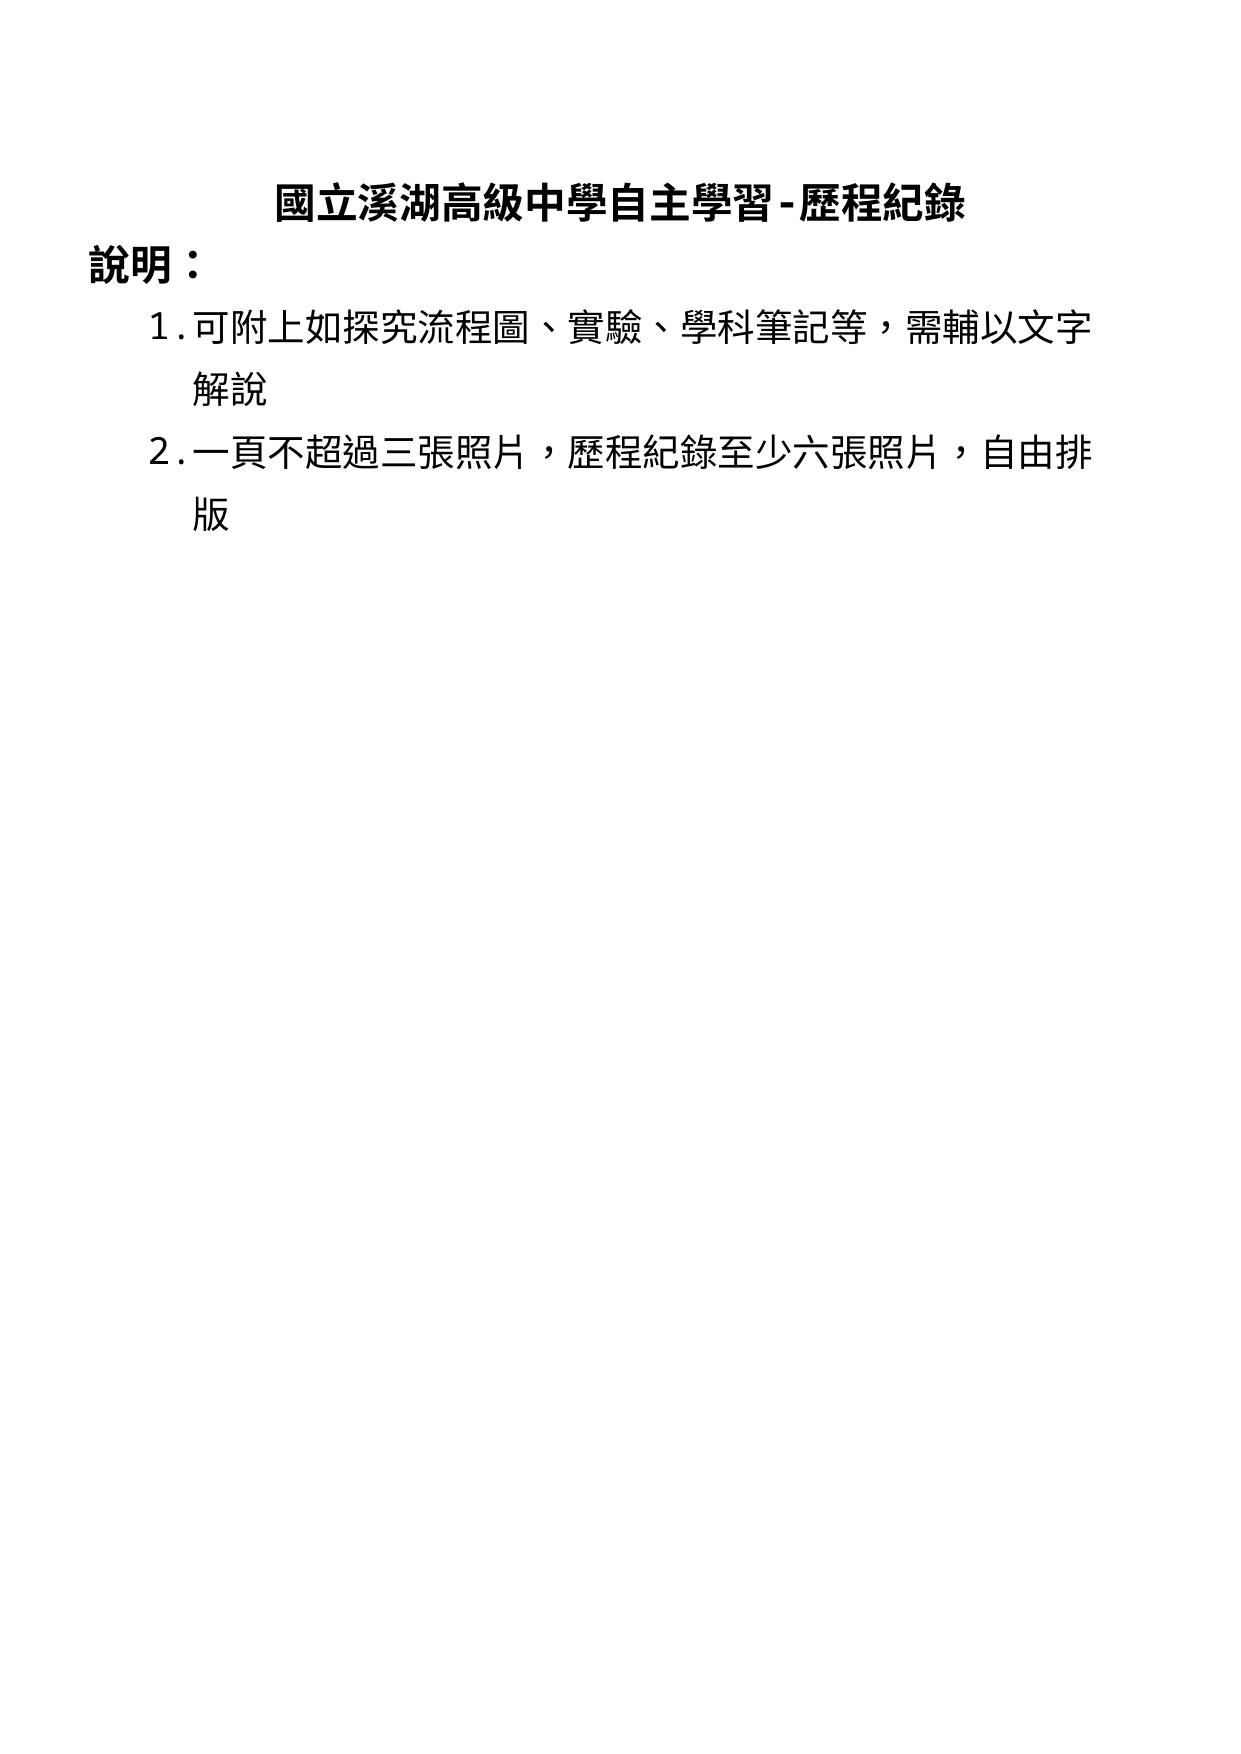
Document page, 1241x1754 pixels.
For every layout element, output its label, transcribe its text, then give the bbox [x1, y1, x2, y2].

text 國立溪湖高級中學自主學習-歷程紀錄 [89, 158, 1152, 221]
text 2.一頁不超過三張照片，歷程紀錄至少六張照片，自由排 [89, 408, 1152, 471]
text 版 [89, 471, 1152, 533]
text 說明： [89, 221, 1152, 283]
text 解說 [89, 346, 1152, 408]
text 1.可附上如探究流程圖、實驗、學科筆記等，需輔以文字 [89, 283, 1152, 346]
